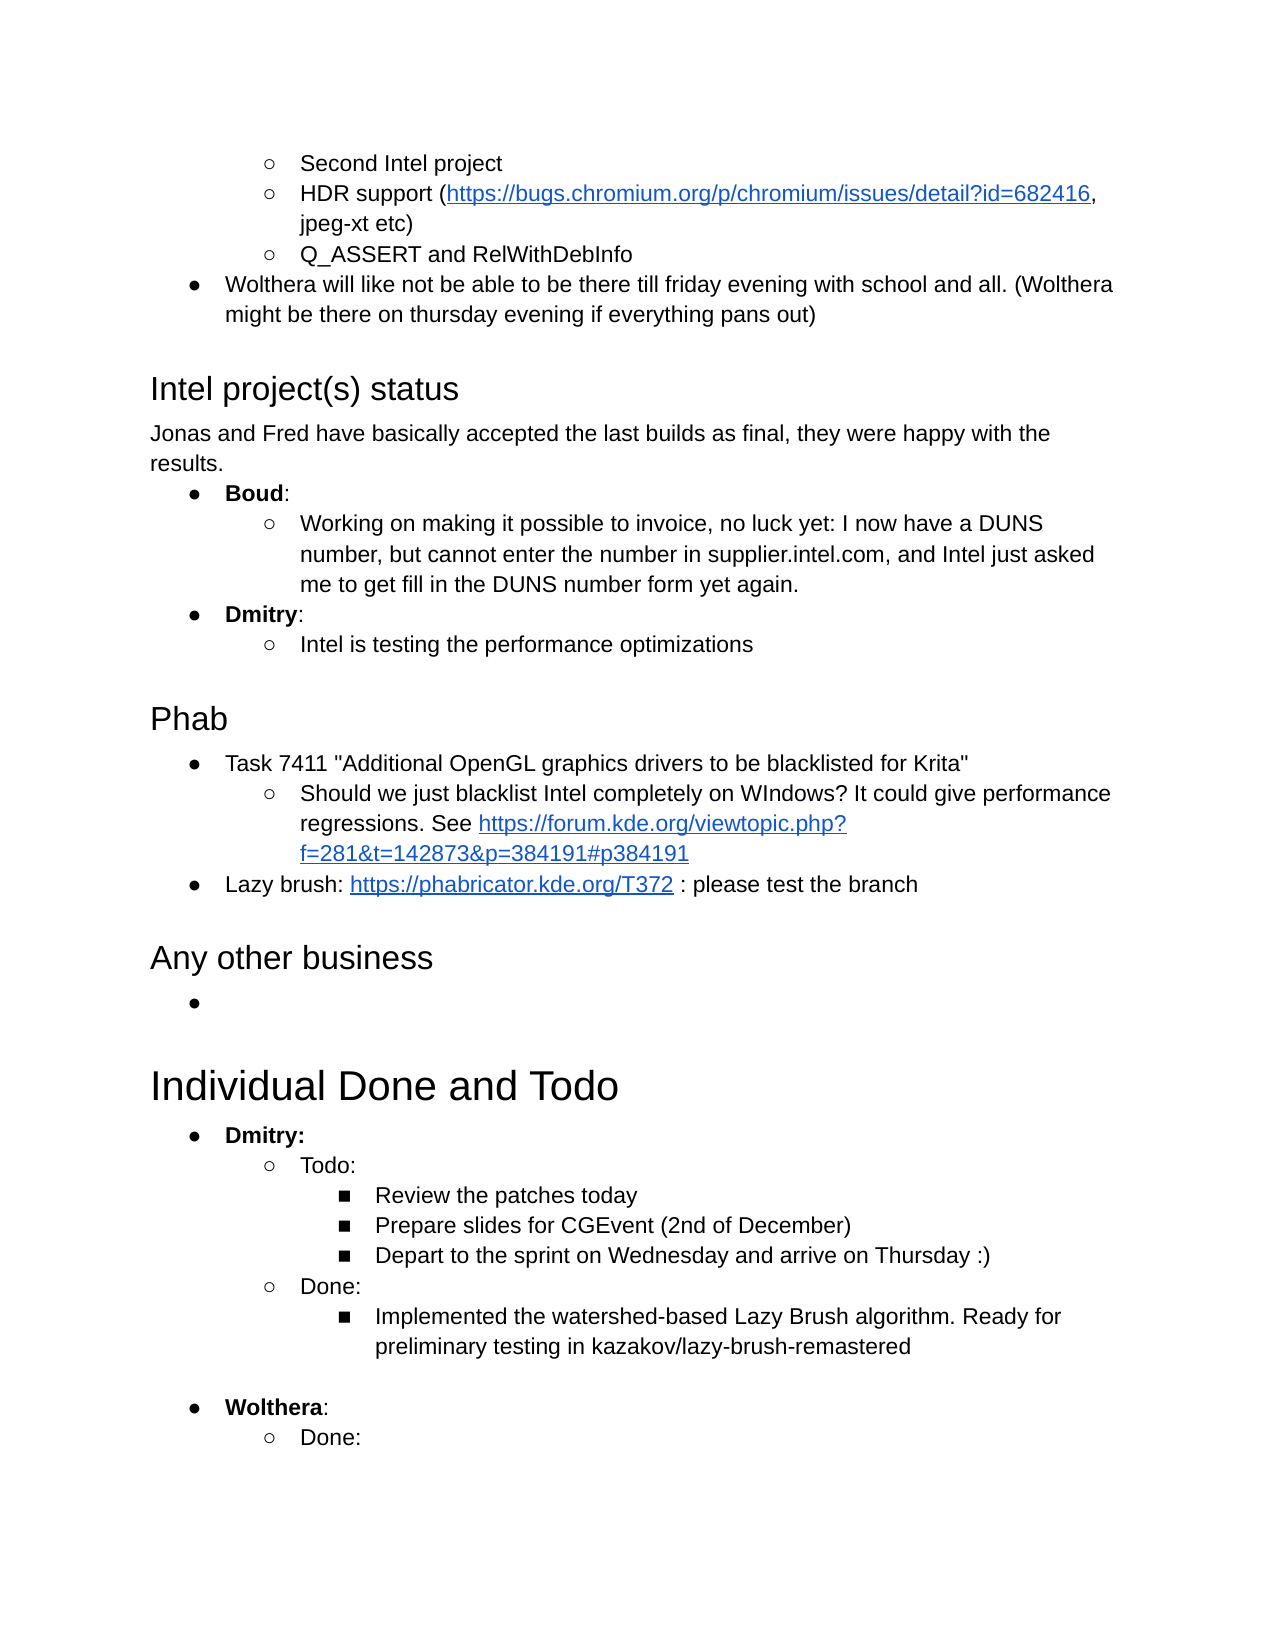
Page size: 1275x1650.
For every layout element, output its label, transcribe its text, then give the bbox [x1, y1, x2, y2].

list Task 7411 "Additional OpenGL graphics drivers to be blacklisted for Krita" [187, 750, 1125, 776]
list Lazy brush: https://phabricator.kde.org/T372 : please test the branch [187, 871, 1125, 897]
list Prepare slides for CGEvent (2nd of December) [337, 1212, 1125, 1238]
subtitle Individual Done and Todo [150, 1061, 1125, 1109]
list Todo: [262, 1152, 1125, 1178]
list Done: [262, 1424, 1125, 1450]
subtitle Any other business [150, 938, 1125, 977]
list Working on making it possible to invoice, no luck yet: I now have a DUNS number, but cannot enter the number in supplier.intel.com, and Intel just asked me to get fill in the DUNS number form yet again. [262, 510, 1125, 597]
list Depart to the sprint on Wednesday and arrive on Thursday :) [337, 1242, 1125, 1269]
subtitle Intel project(s) status [150, 369, 1125, 407]
list Done: [262, 1273, 1125, 1299]
list Intel is testing the performance optimizations [262, 631, 1125, 657]
subtitle Phab [150, 699, 1125, 737]
list Q_ASSERT and RelWithDebInfo [262, 241, 1125, 267]
list Wolthera: [187, 1393, 1125, 1420]
list Wolthera will like not be able to be there till friday evening with school and all. (Wolthera might be there on thursday evening if everything pans out) [187, 271, 1125, 327]
list Should we just blacklist Intel completely on WIndows? It could give performance regressions. See https://forum.kde.org/viewtopic.php?f=281&t=142873&p=384191#p384191 [262, 780, 1125, 867]
list Boud: [187, 480, 1125, 506]
list Second Intel project [262, 150, 1125, 176]
list HDR support (https://bugs.chromium.org/p/chromium/issues/detail?id=682416, jpeg-xt etc) [262, 180, 1125, 237]
list Dmitry: [187, 1122, 1125, 1148]
list Review the patches today [337, 1182, 1125, 1208]
text Jonas and Fred have basically accepted the last builds as final, they were happy with the results. [150, 420, 1125, 476]
list Implemented the watershed-based Lazy Brush algorithm. Ready for preliminary testing in kazakov/lazy-brush-remastered [337, 1303, 1125, 1359]
list Dmitry: [187, 601, 1125, 627]
